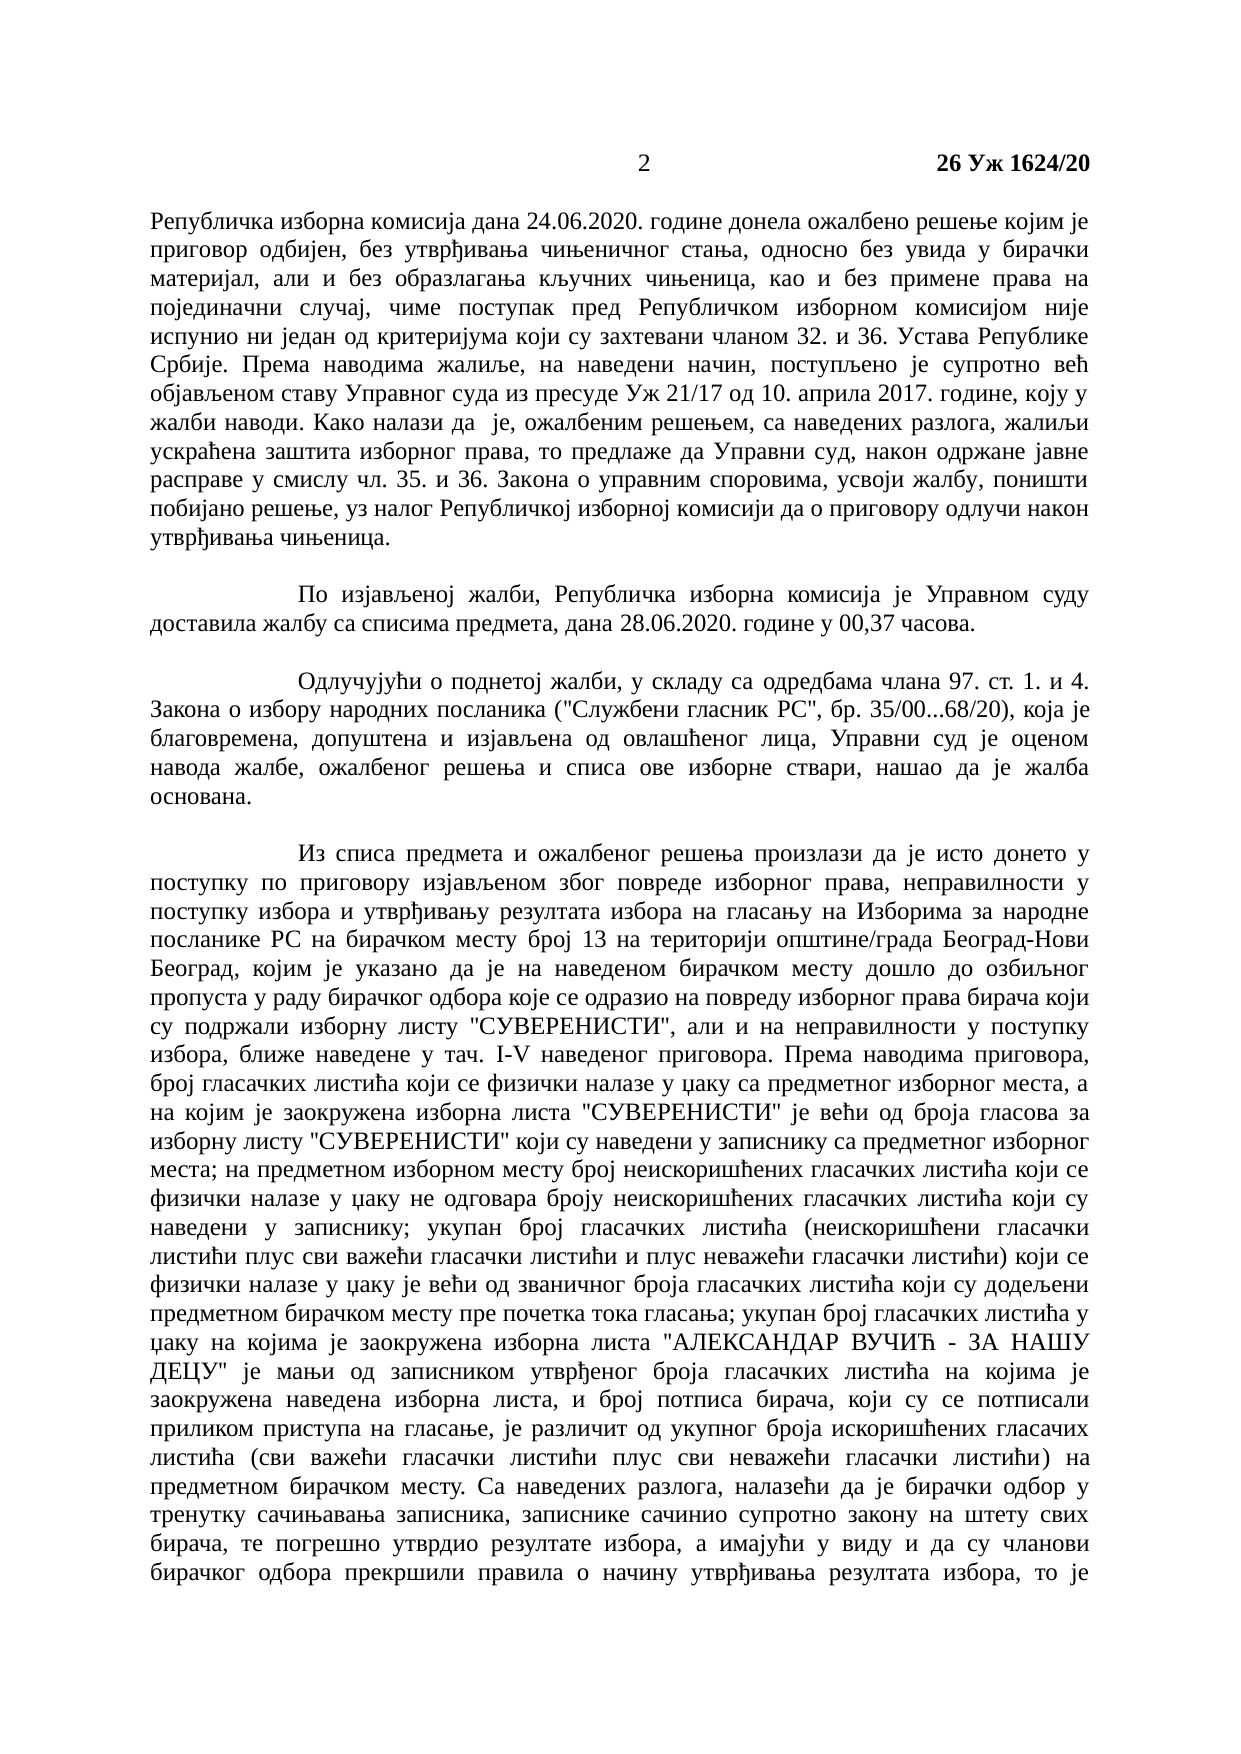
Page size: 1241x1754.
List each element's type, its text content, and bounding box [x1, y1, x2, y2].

text Одлучујући о поднетој жалби, у складу са одредбама члана 97. ст. 1. и 4. Закона о избору народних посланика (''Службени гласник РС'', бр. 35/00...68/20), која је благовремена, допуштена и изјављена од овлашћеног лица, Управни суд је оценом навода жалбе, ожалбеног решења и списа ове изборне ствари, нашао да је жалба основана. [150, 666, 1090, 809]
text Из списа предмета и ожалбеног решења произлази да је исто донето у поступку по приговору изјављеном због повреде изборног права, неправилности у поступку избора и утврђивању резултата избора на гласању на Изборима за народне посланике РС на бирачком месту број 13 на територији општине/града Београд-Нови Београд, којим је указано да је на наведеном бирачком месту дошло до озбиљног пропуста у раду бирачког одбора које се одразио на повреду изборног права бирача који су подржали изборну листу ''СУВЕРЕНИСТИ'', али и на неправилности у поступку избора, ближе наведене у тач. I-V наведеног приговора. Према наводима приговора, број гласачких листића који се физички налазе у џаку са предметног изборног места, а на којим је заокружена изборна листа ''СУВЕРЕНИСТИ'' је већи од броја гласова за изборну листу ''СУВЕРЕНИСТИ'' који су наведени у записнику са предметног изборног места; на предметном изборном месту број неискоришћених гласачких листића који се физички налазе у џаку не одговара броју неискоришћених гласачких листића који су наведени у записнику; укупан број гласачких листића (неискоришћени гласачки листићи плус сви важећи гласачки листићи и плус неважећи гласачки листићи) који се физички налазе у џаку је већи од званичног броја гласачких листића који су додељени предметном бирачком месту пре почетка тока гласања; укупан број гласачких листића у џаку на којима је заокружена изборна листа ''АЛЕКСАНДАР ВУЧИЋ - ЗА НАШУ ДЕЦУ'' је мањи од записником утврђеног броја гласачких листића на којима је заокружена наведена изборна листа, и број потписа бирача, који су се потписали приликом приступа на гласање, је различит од укупног броја искоришћених гласачих листића (сви важећи гласачки листићи плус сви неважећи гласачки листићи) на предметном бирачком месту. Са наведених разлога, налазећи да је бирачки одбор у тренутку сачињавања записника, записнике сачинио супротно закону на штету свих бирача, те погрешно утврдио резултате избора, а имајући у виду и да су чланови бирачког одбора прекршили правила о начину утврђивања резултата избора, то је [150, 838, 1090, 1586]
text Републичка изборна комисија дана 24.06.2020. године донела ожалбено решење којим је приговор одбијен, без утврђивања чињеничног стања, односно без увида у бирачки материјал, али и без образлагања кључних чињеница, као и без примене права на појединачни случај, чиме поступак пред Републичком изборном комисијом није испунио ни један од критеријума који су захтевани чланом 32. и 36. Устава Републике Србије. Према наводима жалиље, на наведени начин, поступљено је супротно већ објављеном ставу Управног суда из пресуде Уж 21/17 од 10. априла 2017. године, коју у жалби наводи. Како налази да је, ожалбеним решењем, са наведених разлога, жалиљи ускраћена заштита изборног права, то предлаже да Управни суд, након одржане јавне расправе у смислу чл. 35. и 36. Закона о управним споровима, усвоји жалбу, поништи побијано решење, уз налог Републичкој изборној комисији да о приговору одлучи након утврђивања чињеница. [150, 206, 1090, 551]
text По изјављеној жалби, Републичка изборна комисија је Управном суду доставила жалбу са списима предмета, дана 28.06.2020. године у 00,37 часова. [150, 579, 1090, 637]
